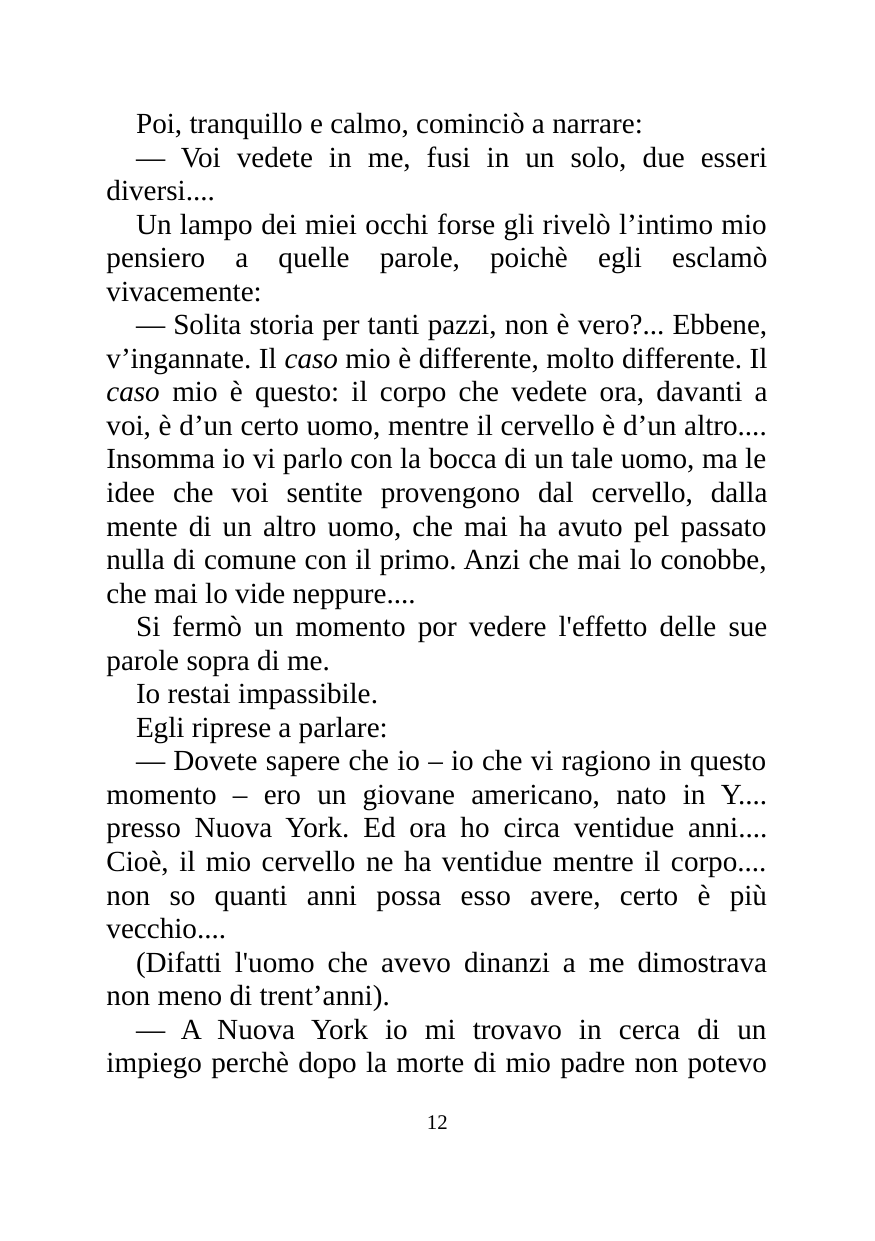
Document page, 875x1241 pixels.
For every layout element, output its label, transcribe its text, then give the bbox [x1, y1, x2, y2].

text Io restai impassibile. [106, 676, 768, 710]
text Un lampo dei miei occhi forse gli rivelò l’intimo mio pensiero a quelle parole, poichè egli esclamò vivacemente: [106, 207, 768, 307]
text (Difatti l'uomo che avevo dinanzi a me dimostrava non meno di trent’anni). [106, 945, 768, 1012]
text — Voi vedete in me, fusi in un solo, due esseri diversi.... [106, 140, 768, 207]
text Si fermò un momento por vedere l'effetto delle sue parole sopra di me. [106, 609, 768, 676]
text — A Nuova York io mi trovavo in cerca di un impiego perchè dopo la morte di mio padre non potevo [106, 1012, 768, 1079]
text — Solita storia per tanti pazzi, non è vero?... Ebbene, v’ingannate. Il caso mio è differente, molto differente. Il caso mio è questo: il corpo che vedete ora, davanti a voi, è d’un certo uomo, mentre il cervello è d’un altro.... Insomma io vi parlo con la bocca di un tale uomo, ma le idee che voi sentite provengono dal cervello, dalla mente di un altro uomo, che mai ha avuto pel passato nulla di comune con il primo. Anzi che mai lo conobbe, che mai lo vide neppure.... [106, 307, 768, 609]
text Poi, tranquillo e calmo, cominciò a narrare: [106, 106, 768, 140]
text — Dovete sapere che io – io che vi ragiono in questo momento – ero un giovane americano, nato in Y.... presso Nuova York. Ed ora ho circa ventidue anni.... Cioè, il mio cervello ne ha ventidue mentre il corpo.... non so quanti anni possa esso avere, certo è più vecchio.... [106, 743, 768, 945]
text Egli riprese a parlare: [106, 710, 768, 743]
